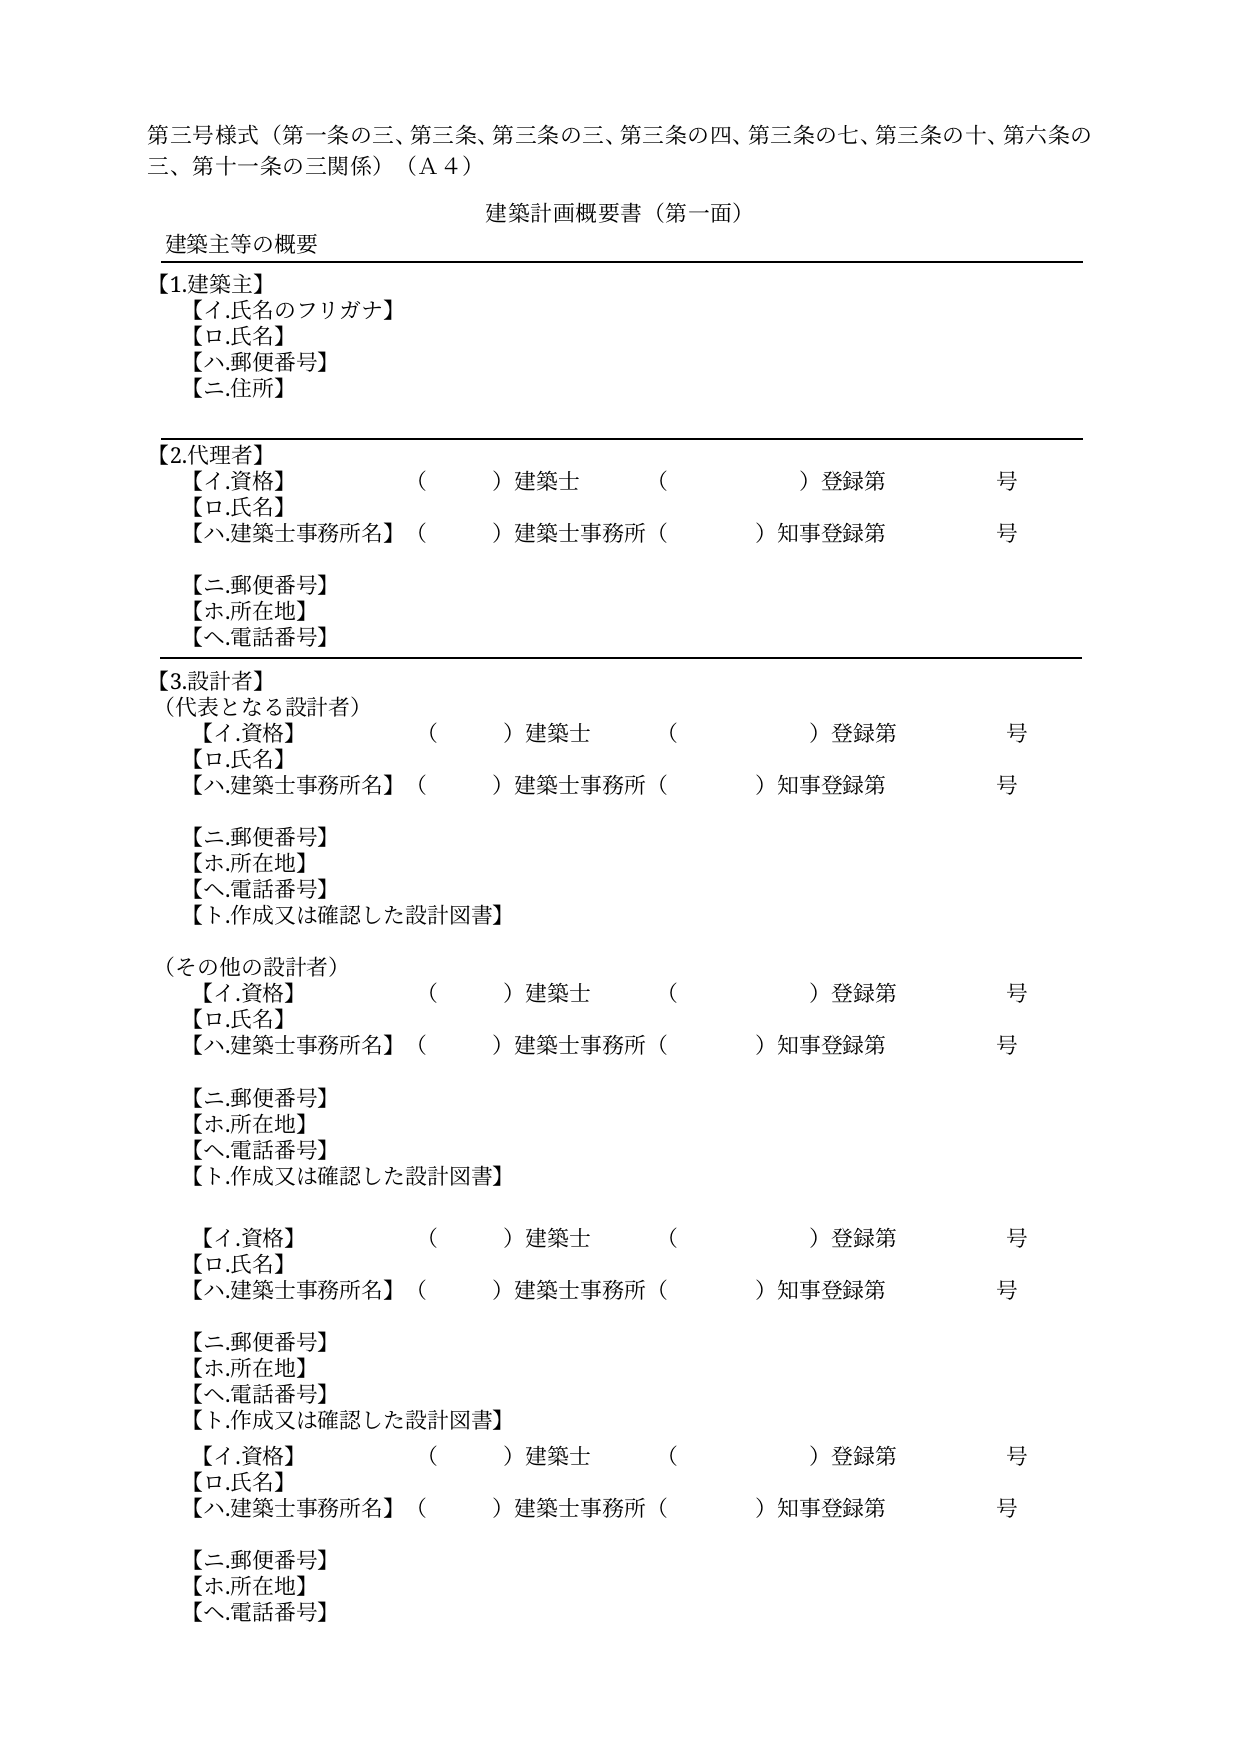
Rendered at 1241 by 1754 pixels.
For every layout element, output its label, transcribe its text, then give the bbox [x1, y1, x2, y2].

text 【ホ.所在地】 [148, 1574, 1092, 1600]
text 【ヘ.電話番号】 [148, 1600, 1092, 1626]
text 【ヘ.電話番号】 [148, 1382, 1092, 1408]
text 【ハ.建築士事務所名】（ ）建築士事務所（ ）知事登録第 号 [148, 773, 1092, 799]
text 建築計画概要書（第一面） [148, 196, 1092, 227]
text 【2.代理者】 [148, 443, 1092, 469]
text 【ホ.所在地】 [148, 851, 1092, 877]
text 【ヘ.電話番号】 [148, 625, 1092, 651]
text 【ロ.氏名】 [148, 495, 1092, 521]
text （代表となる設計者） [148, 694, 1092, 721]
text 【ホ.所在地】 [148, 1111, 1092, 1137]
text 【ロ.氏名】 [148, 323, 1092, 349]
text 【ニ.住所】 [148, 376, 1092, 402]
text 【イ.氏名のフリガナ】 [148, 297, 1092, 323]
text 【ロ.氏名】 [148, 747, 1092, 773]
text 【ハ.建築士事務所名】（ ）建築士事務所（ ）知事登録第 号 [148, 1033, 1092, 1059]
text 建築主等の概要 [148, 227, 1092, 259]
text 【ト.作成又は確認した設計図書】 [148, 903, 1092, 929]
text 【ロ.氏名】 [148, 1470, 1092, 1496]
text 【ニ.郵便番号】 [148, 1548, 1092, 1574]
text 【ロ.氏名】 [148, 1251, 1092, 1277]
text 【3.設計者】 [148, 668, 1092, 694]
text 【ハ.建築士事務所名】（ ）建築士事務所（ ）知事登録第 号 [148, 521, 1092, 547]
text 【イ.資格】 （ ）建築士 （ ）登録第 号 [148, 469, 1092, 495]
text 【ヘ.電話番号】 [148, 877, 1092, 903]
text 第三号様式（第一条の三、第三条、第三条の三、第三条の四、第三条の七、第三条の十、第六条の三、第十一条の三関係）（Ａ４） [148, 118, 1092, 181]
text 【イ.資格】 （ ）建築士 （ ）登録第 号 [148, 1225, 1092, 1251]
text 【イ.資格】 （ ）建築士 （ ）登録第 号 [148, 1444, 1092, 1470]
text 【ロ.氏名】 [148, 1007, 1092, 1033]
text 【イ.資格】 （ ）建築士 （ ）登録第 号 [148, 981, 1092, 1007]
text 【ニ.郵便番号】 [148, 1085, 1092, 1111]
text 【ヘ.電話番号】 [148, 1137, 1092, 1163]
text 【イ.資格】 （ ）建築士 （ ）登録第 号 [148, 721, 1092, 747]
text 【ハ.郵便番号】 [148, 349, 1092, 376]
text 【ニ.郵便番号】 [148, 1329, 1092, 1356]
text 【ハ.建築士事務所名】（ ）建築士事務所（ ）知事登録第 号 [148, 1277, 1092, 1303]
text 【ニ.郵便番号】 [148, 573, 1092, 599]
text 【ホ.所在地】 [148, 1356, 1092, 1382]
text 【ト.作成又は確認した設計図書】 [148, 1408, 1092, 1434]
text 【ホ.所在地】 [148, 599, 1092, 625]
text （その他の設計者） [148, 955, 1092, 981]
text 【ハ.建築士事務所名】（ ）建築士事務所（ ）知事登録第 号 [148, 1496, 1092, 1522]
text 【1.建築主】 [148, 271, 1092, 297]
text 【ニ.郵便番号】 [148, 825, 1092, 851]
text 【ト.作成又は確認した設計図書】 [148, 1163, 1092, 1189]
